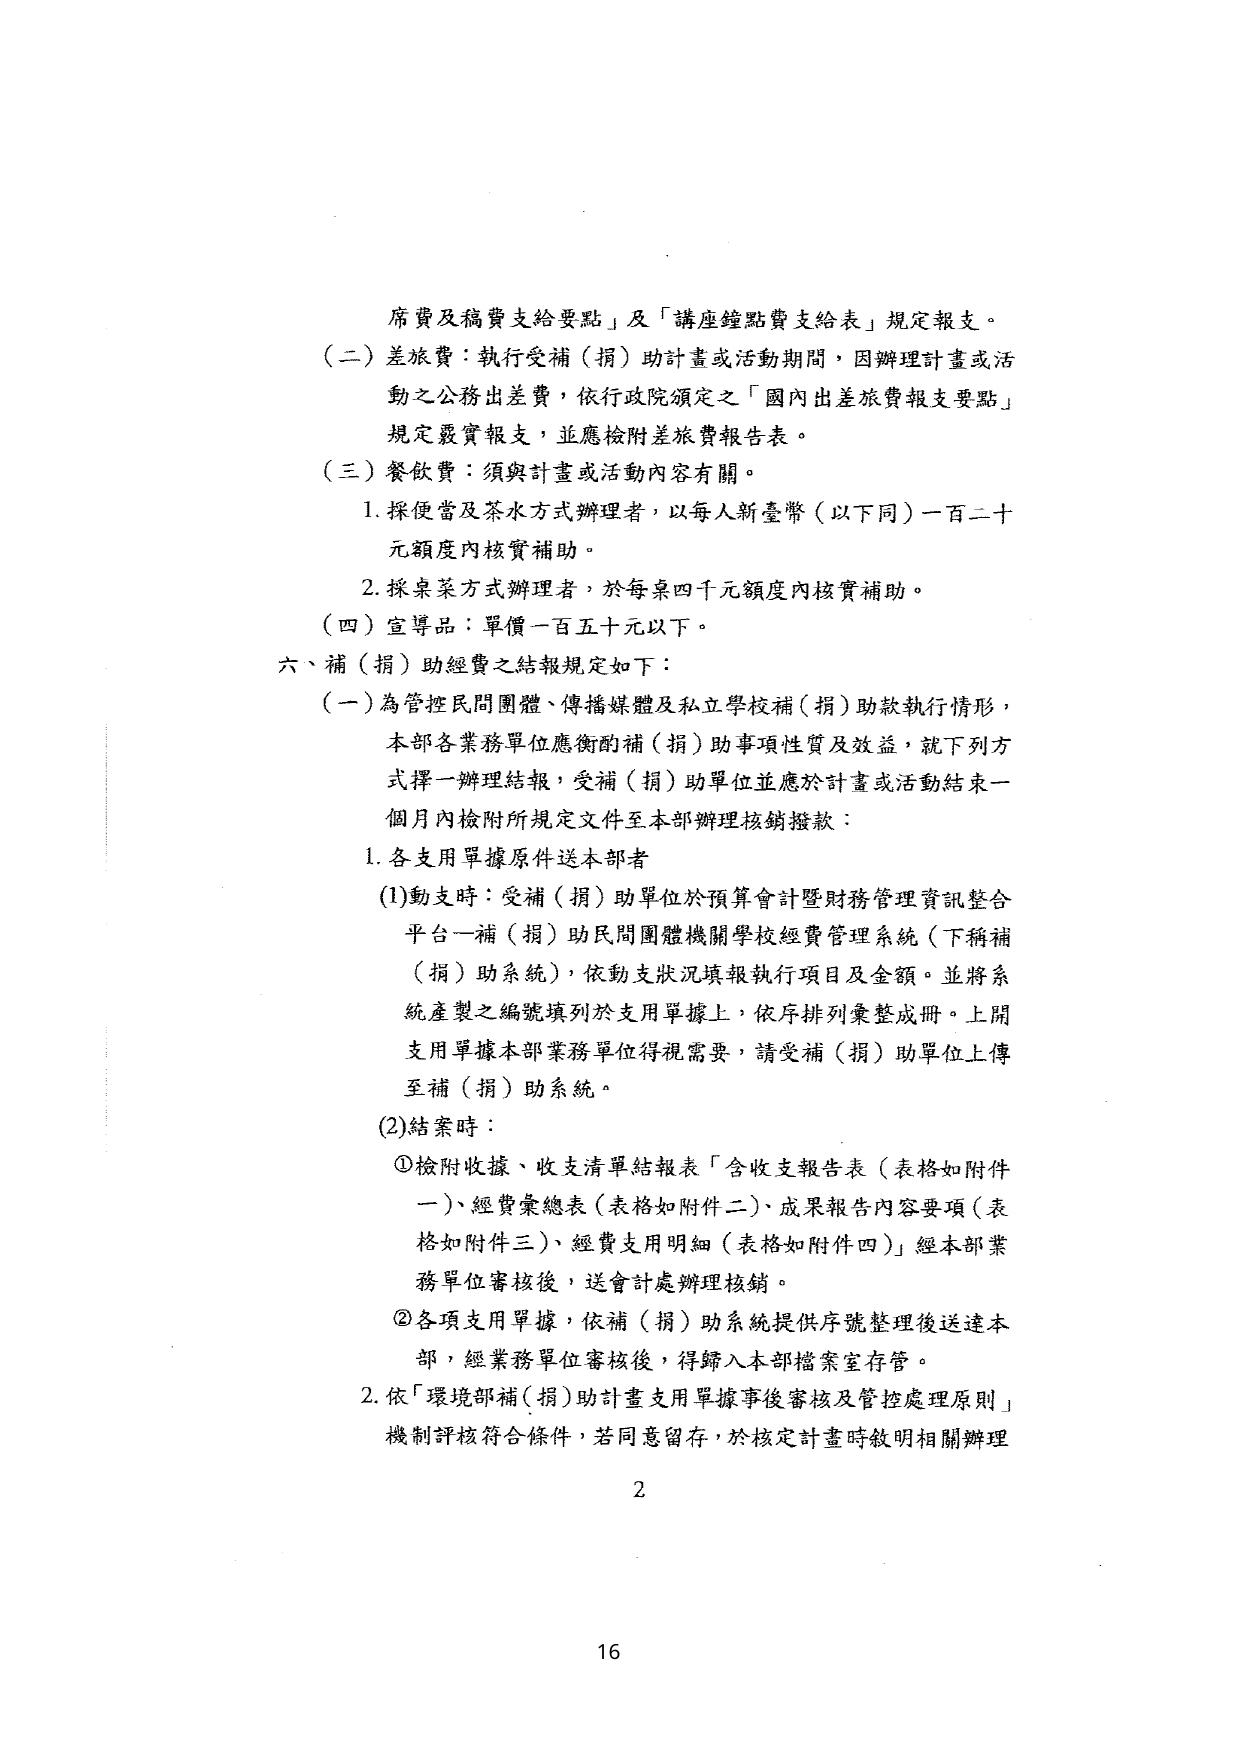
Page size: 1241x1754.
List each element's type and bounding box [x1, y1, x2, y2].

picture [105, 157, 1135, 1623]
